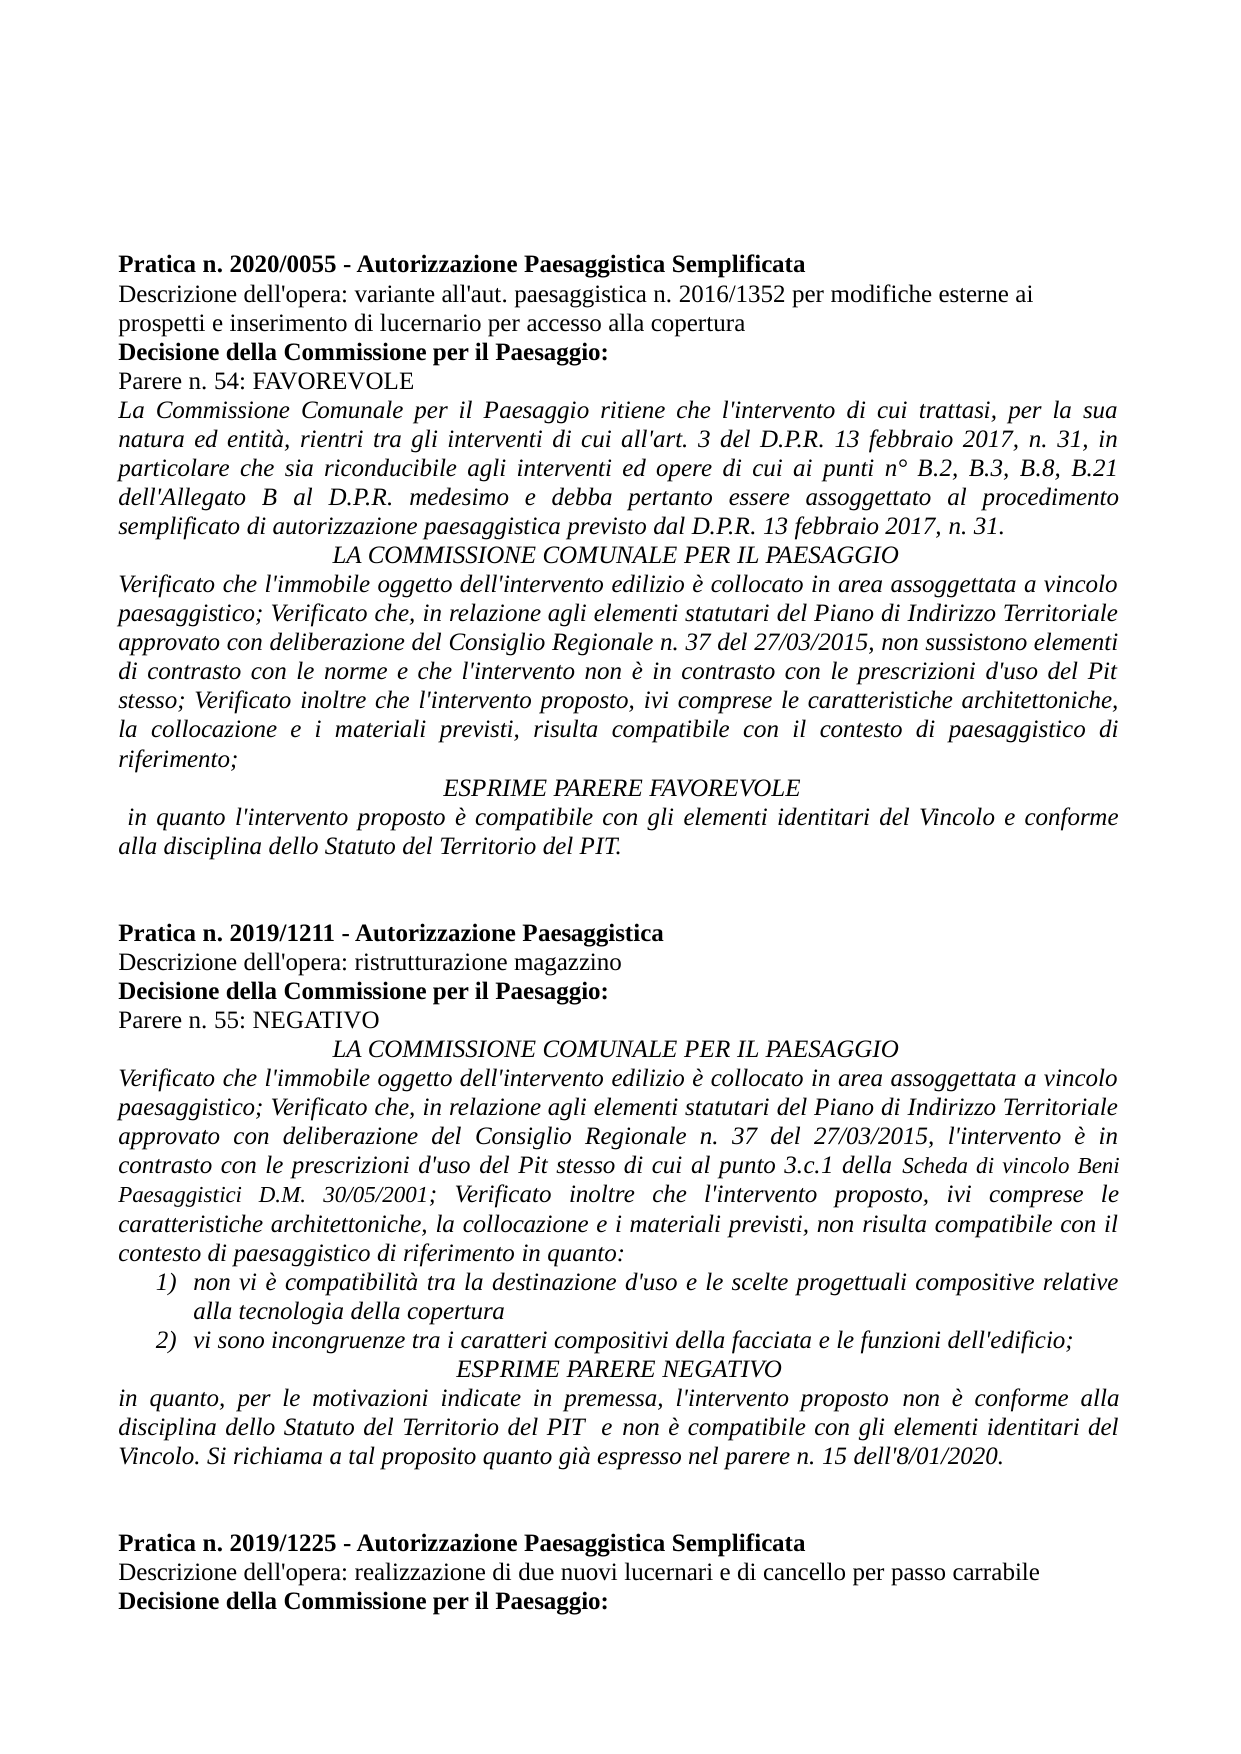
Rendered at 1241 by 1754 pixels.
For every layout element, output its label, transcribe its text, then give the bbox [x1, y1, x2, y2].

text LA COMMISSIONE COMUNALE PER IL PAESAGGIO [118, 1034, 1122, 1063]
text La Commissione Comunale per il Paesaggio ritiene che l'intervento di cui trattasi, per la sua natura ed entità, rientri tra gli interventi di cui all'art. 3 del D.P.R. 13 febbraio 2017, n. 31, in particolare che sia riconducibile agli interventi ed opere di cui ai punti n° B.2, B.3, B.8, B.21 dell'Allegato B al D.P.R. medesimo e debba pertanto essere assoggettato al procedimento semplificato di autorizzazione paesaggistica previsto dal D.P.R. 13 febbraio 2017, n. 31. [118, 395, 1122, 540]
text Pratica n. 2020/0055 - Autorizzazione Paesaggistica Semplificata [118, 249, 1122, 278]
text Pratica n. 2019/1225 - Autorizzazione Paesaggistica Semplificata [118, 1528, 1122, 1557]
text Verificato che l'immobile oggetto dell'intervento edilizio è collocato in area assoggettata a vincolo paesaggistico; Verificato che, in relazione agli elementi statutari del Piano di Indirizzo Territoriale approvato con deliberazione del Consiglio Regionale n. 37 del 27/03/2015, l'intervento è in contrasto con le prescrizioni d'uso del Pit stesso di cui al punto 3.c.1 della Scheda di vincolo Beni Paesaggistici D.M. 30/05/2001; Verificato inoltre che l'intervento proposto, ivi comprese le caratteristiche architettoniche, la collocazione e i materiali previsti, non risulta compatibile con il contesto di paesaggistico di riferimento in quanto: [118, 1063, 1122, 1267]
text Pratica n. 2019/1211 - Autorizzazione Paesaggistica [118, 918, 1122, 947]
text ESPRIME PARERE FAVOREVOLE [118, 772, 1122, 802]
text Decisione della Commissione per il Paesaggio: [118, 976, 1122, 1005]
text Decisione della Commissione per il Paesaggio: [118, 337, 1122, 366]
text Descrizione dell'opera: realizzazione di due nuovi lucernari e di cancello per passo carrabile [118, 1557, 1122, 1586]
list non vi è compatibilità tra la destinazione d'uso e le scelte progettuali compositive relative alla tecnologia della copertura [156, 1267, 1122, 1325]
text Decisione della Commissione per il Paesaggio: [118, 1586, 1122, 1615]
text Parere n. 55: NEGATIVO [118, 1005, 1122, 1034]
text Descrizione dell'opera: ristrutturazione magazzino [118, 947, 1122, 976]
list vi sono incongruenze tra i caratteri compositivi della facciata e le funzioni dell'edificio; [156, 1325, 1122, 1354]
text Verificato che l'immobile oggetto dell'intervento edilizio è collocato in area assoggettata a vincolo paesaggistico; Verificato che, in relazione agli elementi statutari del Piano di Indirizzo Territoriale approvato con deliberazione del Consiglio Regionale n. 37 del 27/03/2015, non sussistono elementi di contrasto con le norme e che l'intervento non è in contrasto con le prescrizioni d'uso del Pit stesso; Verificato inoltre che l'intervento proposto, ivi comprese le caratteristiche architettoniche, la collocazione e i materiali previsti, risulta compatibile con il contesto di paesaggistico di riferimento; [118, 569, 1122, 772]
text Descrizione dell'opera: variante all'aut. paesaggistica n. 2016/1352 per modifiche esterne ai prospetti e inserimento di lucernario per accesso alla copertura [118, 278, 1122, 337]
text Parere n. 54: FAVOREVOLE [118, 366, 1122, 395]
text in quanto l'intervento proposto è compatibile con gli elementi identitari del Vincolo e conforme alla disciplina dello Statuto del Territorio del PIT. [118, 802, 1122, 860]
text ESPRIME PARERE NEGATIVO [118, 1354, 1122, 1383]
text LA COMMISSIONE COMUNALE PER IL PAESAGGIO [118, 540, 1122, 569]
text in quanto, per le motivazioni indicate in premessa, l'intervento proposto non è conforme alla disciplina dello Statuto del Territorio del PIT e non è compatibile con gli elementi identitari del Vincolo. Si richiama a tal proposito quanto già espresso nel parere n. 15 dell'8/01/2020. [118, 1383, 1122, 1470]
